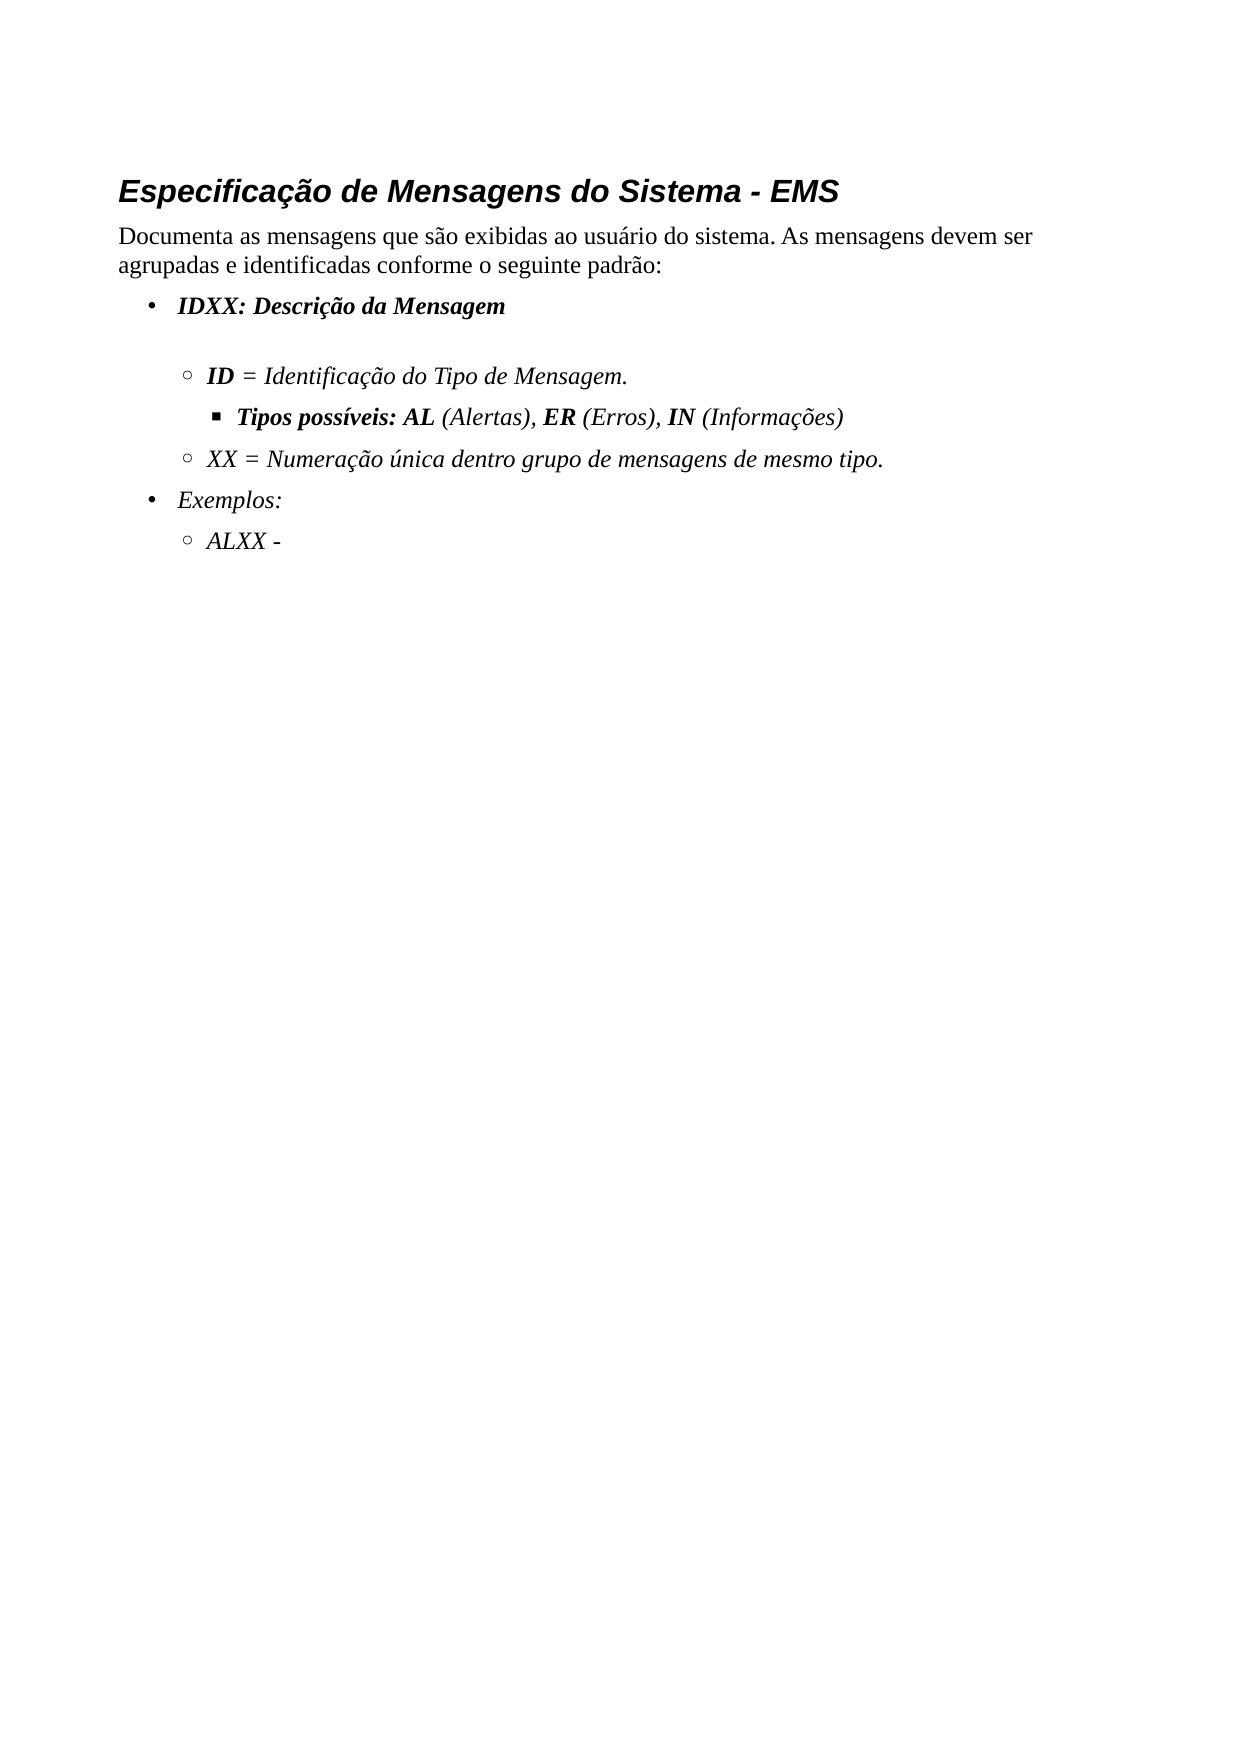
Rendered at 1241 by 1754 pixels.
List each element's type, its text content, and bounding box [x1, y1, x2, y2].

list Exemplos: [148, 485, 1122, 514]
list XX = Numeração única dentro grupo de mensagens de mesmo tipo. [177, 444, 1122, 472]
list ALXX - [177, 526, 1122, 555]
subtitle Especificação de Mensagens do Sistema - EMS [118, 172, 1122, 209]
text Documenta as mensagens que são exibidas ao usuário do sistema. As mensagens devem ser agrupadas e identificadas conforme o seguinte padrão: [118, 221, 1122, 279]
list IDXX: Descrição da Mensagem [148, 291, 1122, 349]
list ID = Identificação do Tipo de Mensagem. [177, 361, 1122, 390]
list Tipos possíveis: AL (Alertas), ER (Erros), IN (Informações) [207, 402, 1122, 431]
